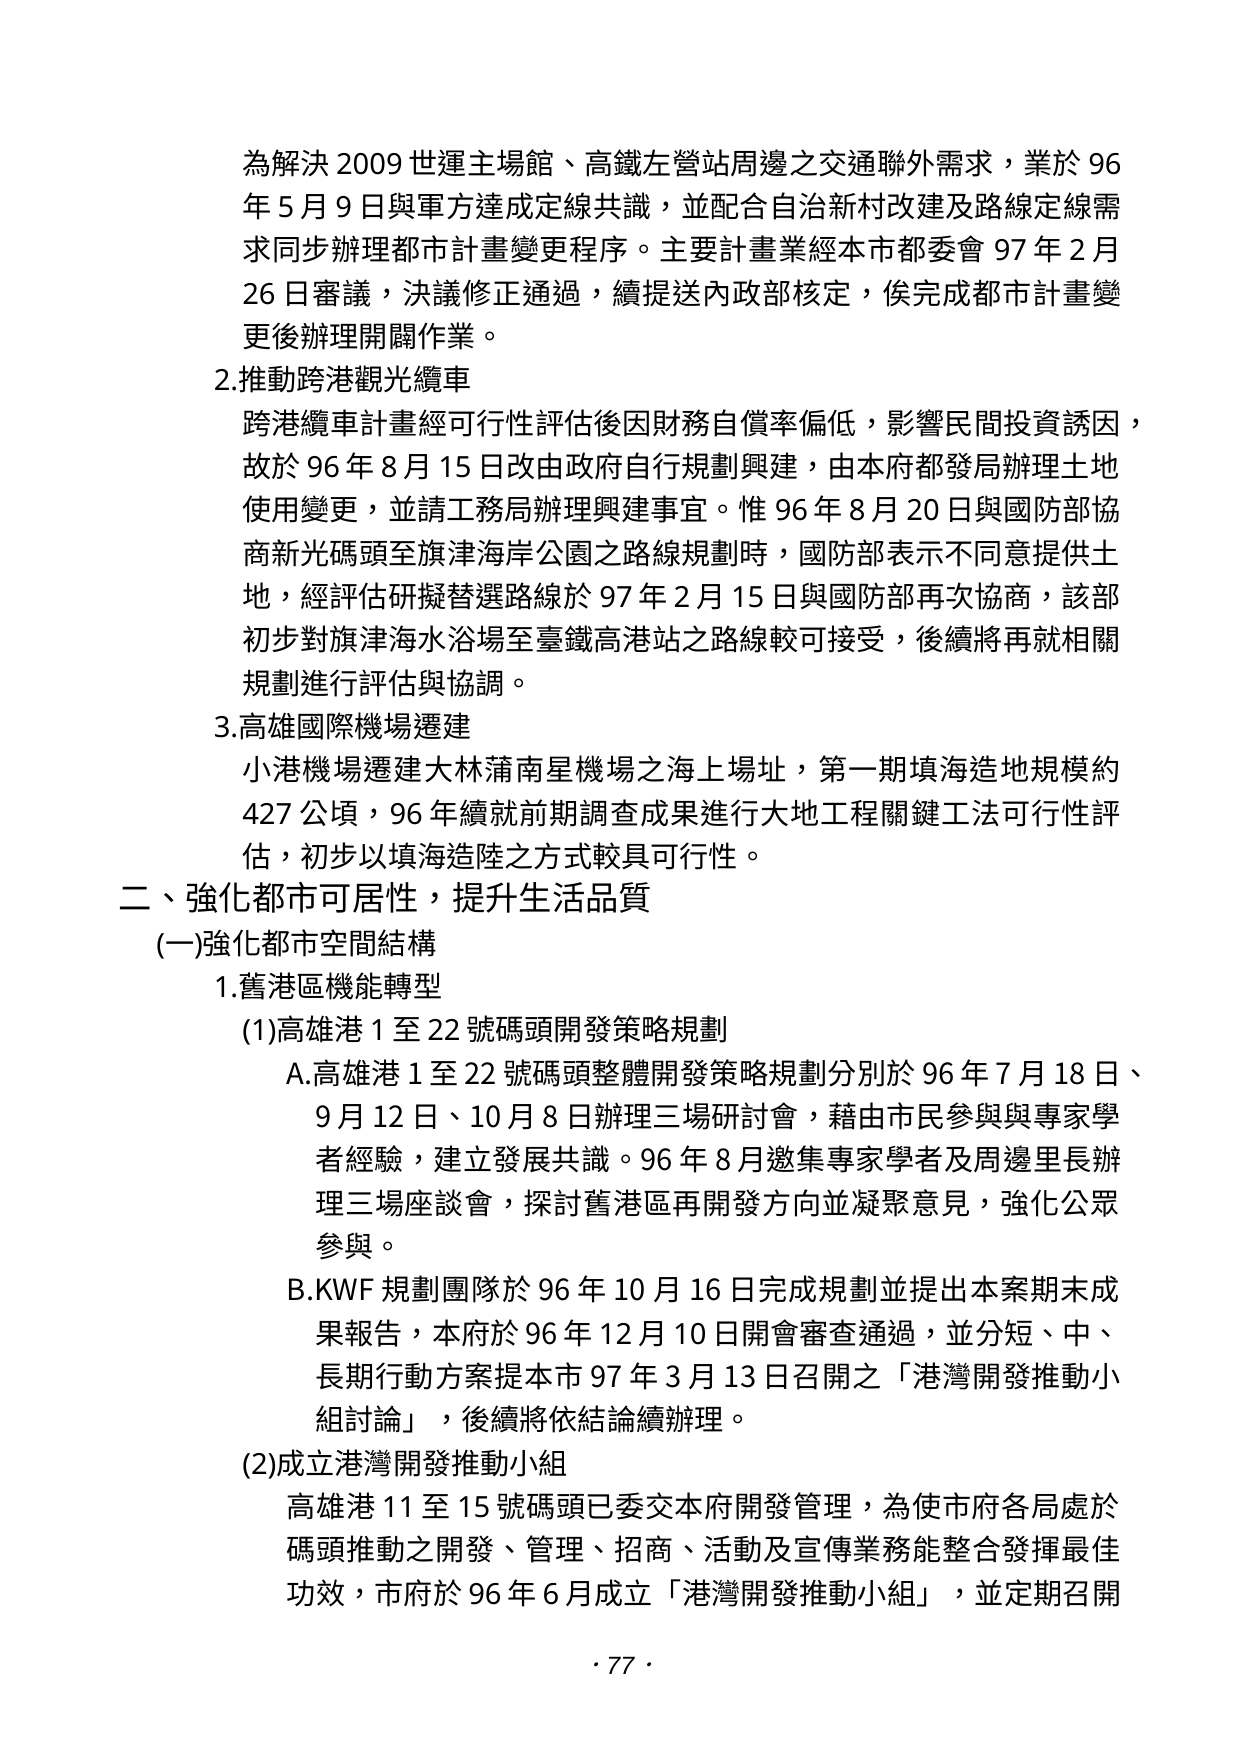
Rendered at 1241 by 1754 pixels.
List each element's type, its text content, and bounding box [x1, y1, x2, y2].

text (一)強化都市空間結構 [156, 919, 1121, 963]
text 小港機場遷建大林蒲南星機場之海上場址，第一期填海造地規模約427公頃，96年續就前期調查成果進行大地工程關鍵工法可行性評估，初步以填海造陸之方式較具可行性。 [242, 746, 1121, 876]
text 2.推動跨港觀光纜車 [213, 356, 1121, 399]
text 二、強化都市可居性，提升生活品質 [119, 876, 1121, 919]
text 1.舊港區機能轉型 [213, 963, 1121, 1006]
text A.高雄港1至22號碼頭整體開發策略規劃分別於96年7月18日、9月12日、10月8日辦理三場研討會，藉由市民參與與專家學者經驗，建立發展共識。96年8月邀集專家學者及周邊里長辦理三場座談會，探討舊港區再開發方向並凝聚意見，強化公眾參與。 [287, 1049, 1121, 1266]
text (1)高雄港1至22號碼頭開發策略規劃 [242, 1006, 1121, 1049]
text 高雄港11至15號碼頭已委交本府開發管理，為使市府各局處於碼頭推動之開發、管理、招商、活動及宣傳業務能整合發揮最佳功效，市府於96年6月成立「港灣開發推動小組」，並定期召開 [287, 1483, 1121, 1613]
text B.KWF規劃團隊於96年10月16日完成規劃並提出本案期末成果報告，本府於96年12月10日開會審查通過，並分短、中、長期行動方案提本市97年3月13日召開之「港灣開發推動小組討論」，後續將依結論續辦理。 [287, 1266, 1121, 1439]
text 為解決2009世運主場館、高鐵左營站周邊之交通聯外需求，業於96年5月9日與軍方達成定線共識，並配合自治新村改建及路線定線需求同步辦理都市計畫變更程序。主要計畫業經本市都委會97年2月26日審議，決議修正通過，續提送內政部核定，俟完成都市計畫變更後辦理開闢作業。 [242, 139, 1121, 356]
text 3.高雄國際機場遷建 [213, 703, 1121, 746]
text (2)成立港灣開發推動小組 [242, 1439, 1121, 1483]
text 跨港纜車計畫經可行性評估後因財務自償率偏低，影響民間投資誘因，故於96年8月15日改由政府自行規劃興建，由本府都發局辦理土地使用變更，並請工務局辦理興建事宜。惟96年8月20日與國防部協商新光碼頭至旗津海岸公園之路線規劃時，國防部表示不同意提供土地，經評估研擬替選路線於97年2月15日與國防部再次協商，該部初步對旗津海水浴場至臺鐵高港站之路線較可接受，後續將再就相關規劃進行評估與協調。 [242, 399, 1121, 703]
